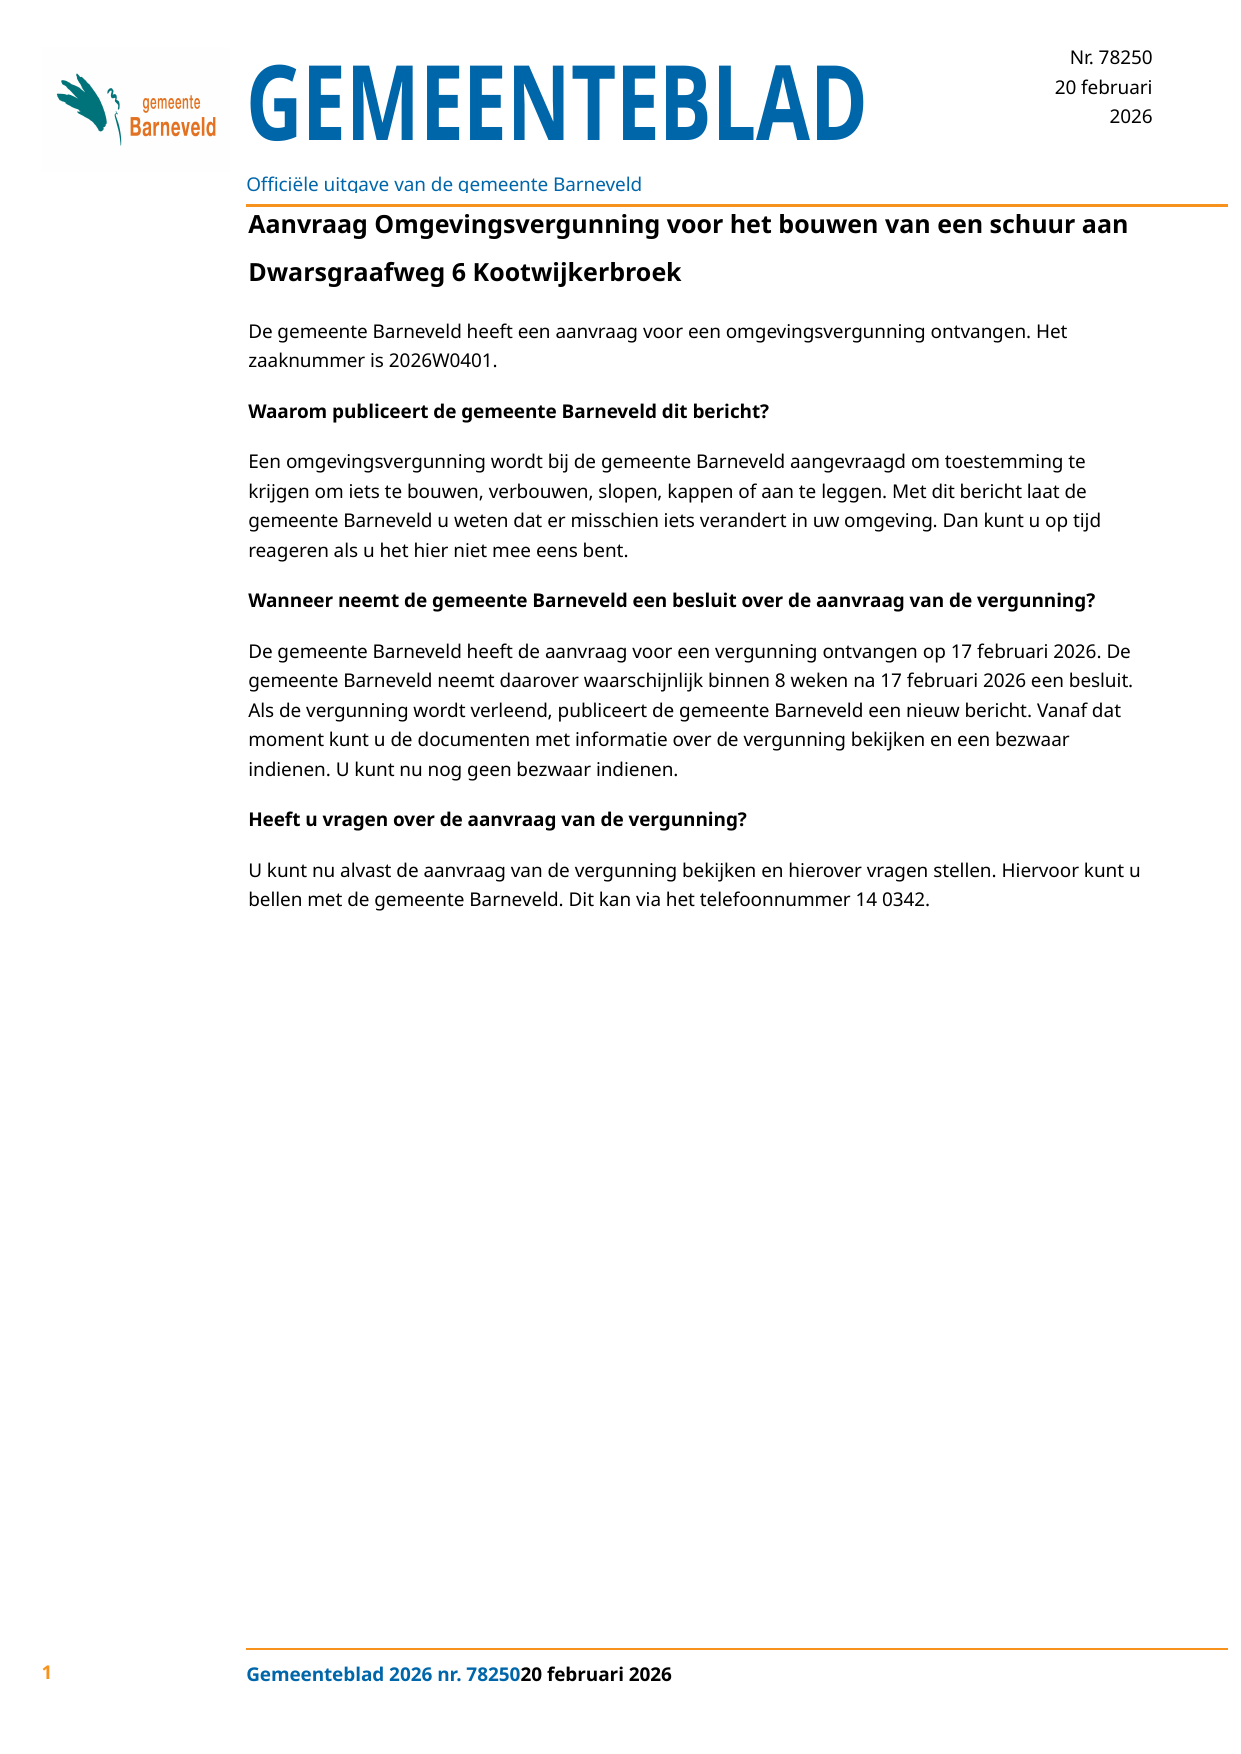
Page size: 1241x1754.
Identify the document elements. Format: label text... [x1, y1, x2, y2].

text Aanvraag Omgevingsvergunning voor het bouwen van een schuur aan Dwarsgraafweg 6 Kootwijkerbroek [248, 207, 1152, 288]
text Waarom publiceert de gemeente Barneveld dit bericht? [248, 398, 1152, 424]
text U kunt nu alvast de aanvraag van de vergunning bekijken en hierover vragen stellen. Hiervoor kunt u bellen met de gemeente Barneveld. Dit kan via het telefoonnummer 14 0342. [248, 857, 1152, 912]
text De gemeente Barneveld heeft een aanvraag voor een omgevingsvergunning ontvangen. Het zaaknummer is 2026W0401. [248, 318, 1152, 373]
text Wanneer neemt de gemeente Barneveld een besluit over de aanvraag van de vergunning? [248, 587, 1152, 613]
text Een omgevingsvergunning wordt bij de gemeente Barneveld aangevraagd om toestemming te krijgen om iets te bouwen, verbouwen, slopen, kappen of aan te leggen. Met dit bericht laat de gemeente Barneveld u weten dat er misschien iets verandert in uw omgeving. Dan kunt u op tijd reageren als u het hier niet mee eens bent. [248, 448, 1152, 563]
picture [41, 47, 231, 172]
text De gemeente Barneveld heeft de aanvraag voor een vergunning ontvangen op 17 februari 2026. De gemeente Barneveld neemt daarover waarschijnlijk binnen 8 weken na 17 februari 2026 een besluit. Als de vergunning wordt verleend, publiceert de gemeente Barneveld een nieuw bericht. Vanaf dat moment kunt u de documenten met informatie over de vergunning bekijken en een bezwaar indienen. U kunt nu nog geen bezwaar indienen. [248, 638, 1152, 782]
text Heeft u vragen over de aanvraag van de vergunning? [248, 807, 1152, 832]
